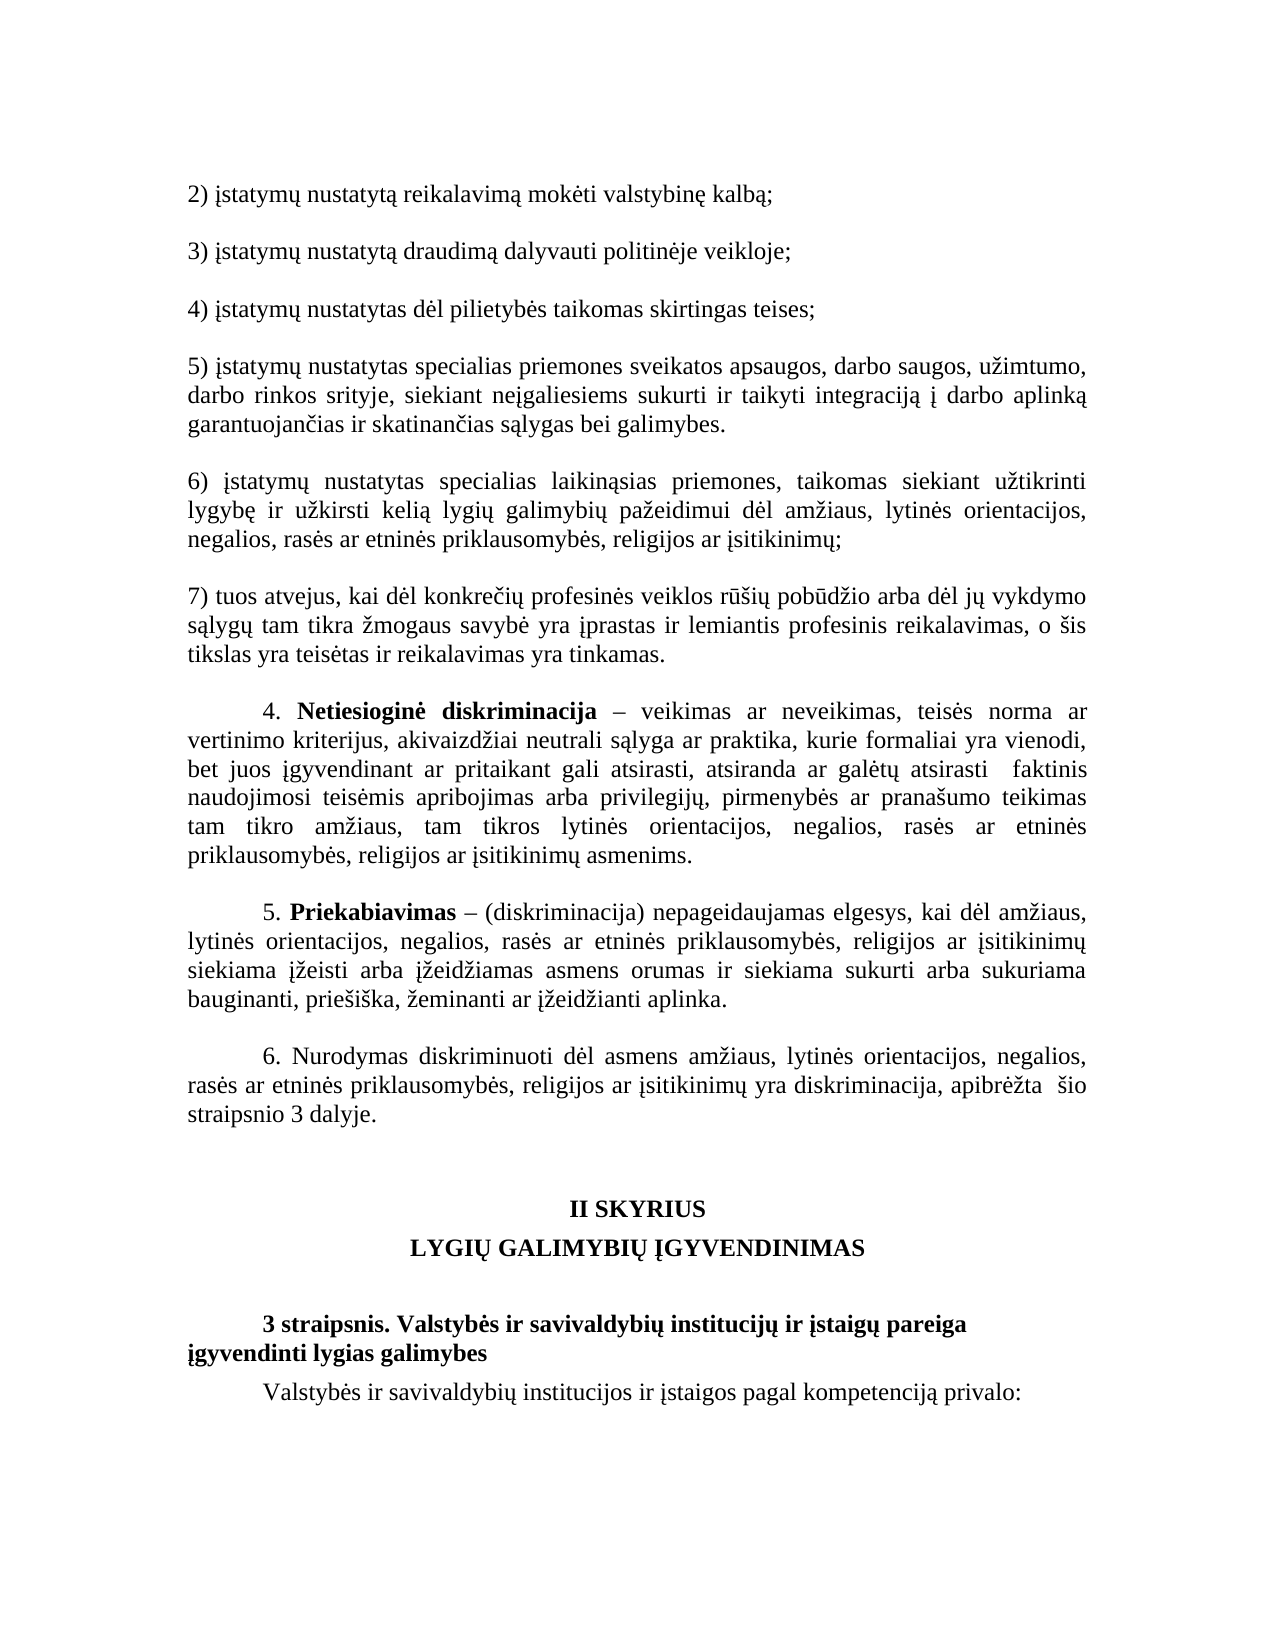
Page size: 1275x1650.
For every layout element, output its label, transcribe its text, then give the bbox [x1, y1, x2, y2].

text II SKYRIUS [187, 1194, 1087, 1223]
text Valstybės ir savivaldybių institucijos ir įstaigos pagal kompetenciją privalo: [187, 1377, 1087, 1405]
text 4) įstatymų nustatytas dėl pilietybės taikomas skirtingas teises; [187, 294, 1087, 322]
text LYGIŲ GALIMYBIŲ ĮGYVENDINIMAS [187, 1233, 1087, 1262]
text 3 straipsnis. Valstybės ir savivaldybių institucijų ir įstaigų pareiga įgyvendinti lygias galimybes [187, 1309, 1087, 1367]
text 5. Priekabiavimas – (diskriminacija) nepageidaujamas elgesys, kai dėl amžiaus, lytinės orientacijos, negalios, rasės ar etninės priklausomybės, religijos ar įsitikinimų siekiama įžeisti arba įžeidžiamas asmens orumas ir siekiama sukurti arba sukuriama bauginanti, priešiška, žeminanti ar įžeidžianti aplinka. [187, 897, 1087, 1012]
text 6. Nurodymas diskriminuoti dėl asmens amžiaus, lytinės orientacijos, negalios, rasės ar etninės priklausomybės, religijos ar įsitikinimų yra diskriminacija, apibrėžta šio straipsnio 3 dalyje. [187, 1041, 1087, 1127]
text 7) tuos atvejus, kai dėl konkrečių profesinės veiklos rūšių pobūdžio arba dėl jų vykdymo sąlygų tam tikra žmogaus savybė yra įprastas ir lemiantis profesinis reikalavimas, o šis tikslas yra teisėtas ir reikalavimas yra tinkamas. [187, 581, 1087, 667]
text 6) įstatymų nustatytas specialias laikinąsias priemones, taikomas siekiant užtikrinti lygybę ir užkirsti kelią lygių galimybių pažeidimui dėl amžiaus, lytinės orientacijos, negalios, rasės ar etninės priklausomybės, religijos ar įsitikinimų; [187, 466, 1087, 552]
text 3) įstatymų nustatytą draudimą dalyvauti politinėje veikloje; [187, 236, 1087, 265]
text 2) įstatymų nustatytą reikalavimą mokėti valstybinę kalbą; [187, 179, 1087, 207]
text 4. Netiesioginė diskriminacija – veikimas ar neveikimas, teisės norma ar vertinimo kriterijus, akivaizdžiai neutrali sąlyga ar praktika, kurie formaliai yra vienodi, bet juos įgyvendinant ar pritaikant gali atsirasti, atsiranda ar galėtų atsirasti faktinis naudojimosi teisėmis apribojimas arba privilegijų, pirmenybės ar pranašumo teikimas tam tikro amžiaus, tam tikros lytinės orientacijos, negalios, rasės ar etninės priklausomybės, religijos ar įsitikinimų asmenims. [187, 696, 1087, 869]
text 5) įstatymų nustatytas specialias priemones sveikatos apsaugos, darbo saugos, užimtumo, darbo rinkos srityje, siekiant neįgaliesiems sukurti ir taikyti integraciją į darbo aplinką garantuojančias ir skatinančias sąlygas bei galimybes. [187, 351, 1087, 437]
